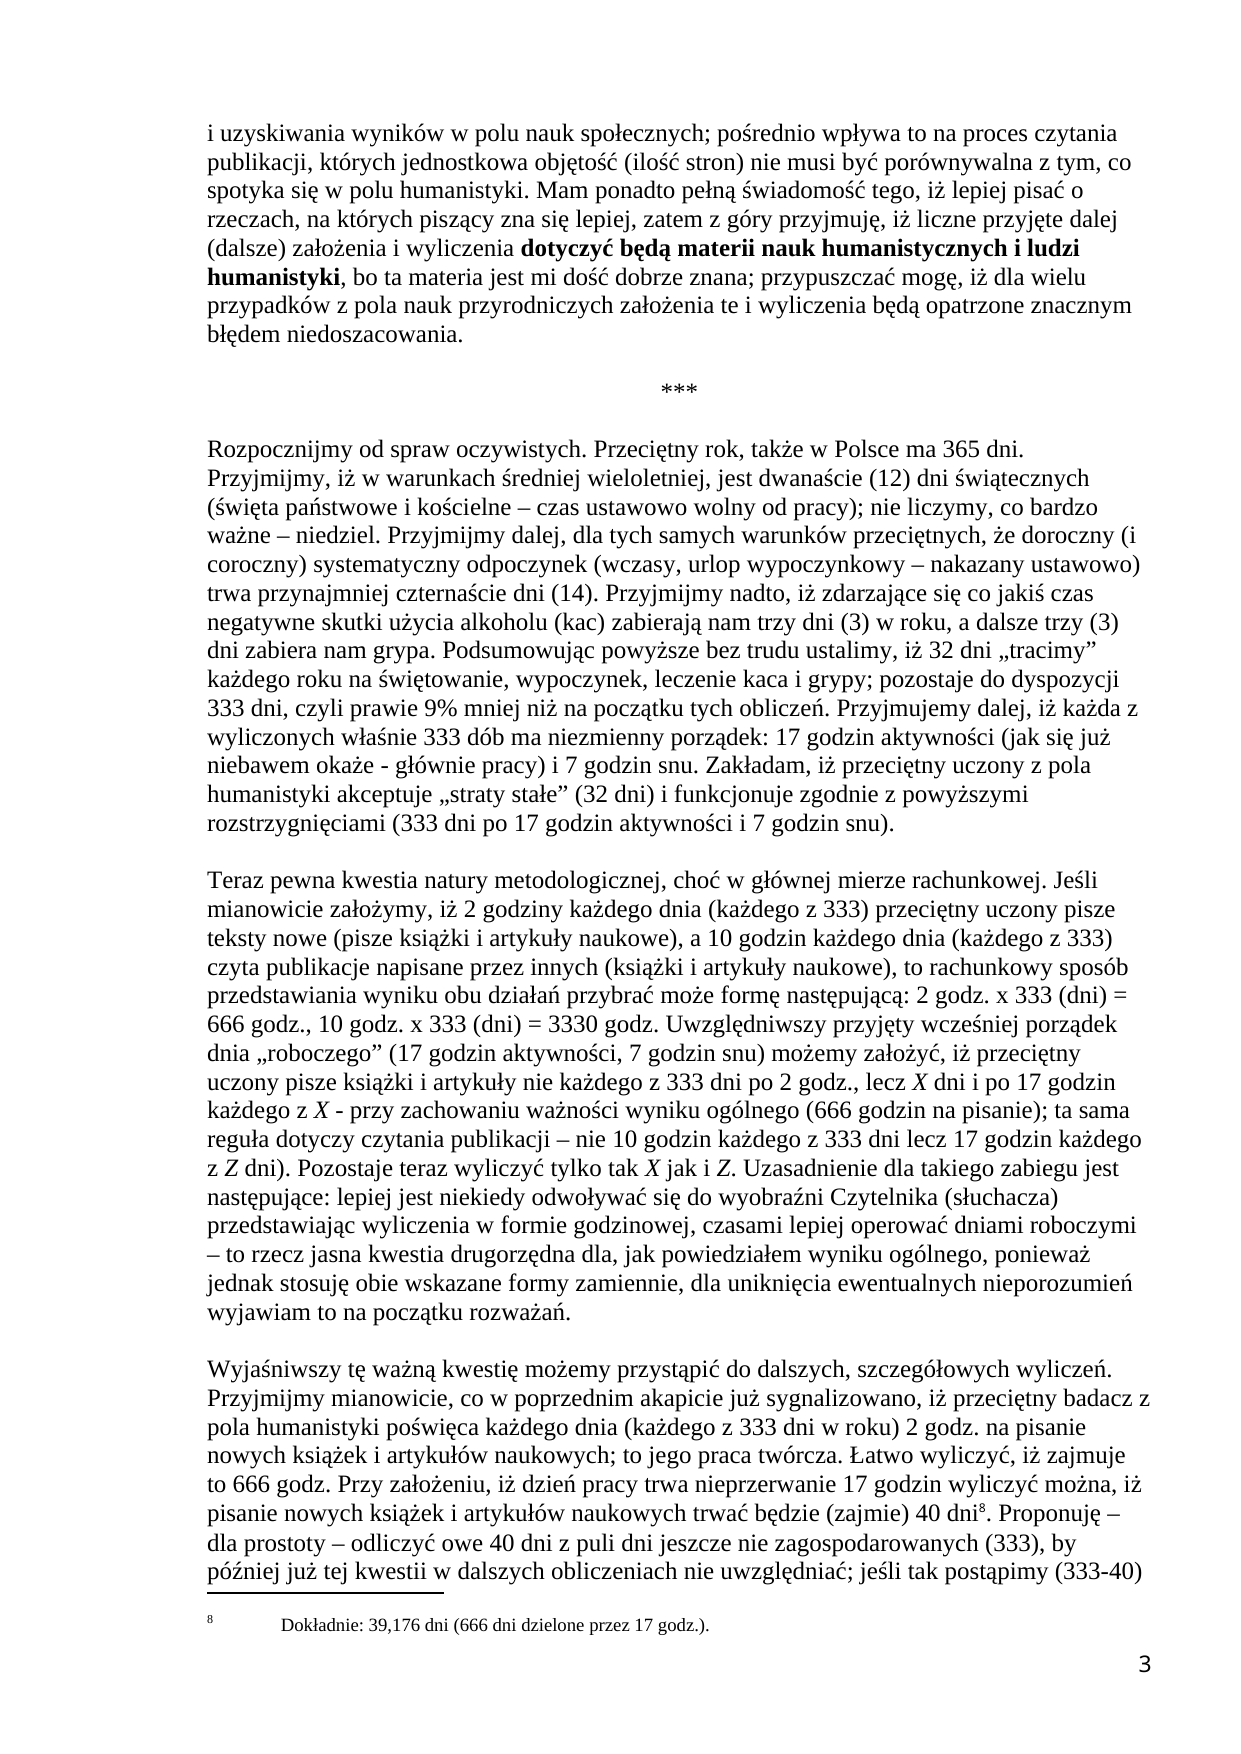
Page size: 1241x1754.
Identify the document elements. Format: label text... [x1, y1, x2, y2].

text *** [207, 377, 1151, 406]
text i uzyskiwania wyników w polu nauk społecznych; pośrednio wpływa to na proces czytania publikacji, których jednostkowa objętość (ilość stron) nie musi być porównywalna z tym, co spotyka się w polu humanistyki. Mam ponadto pełną świadomość tego, iż lepiej pisać o rzeczach, na których piszący zna się lepiej, zatem z góry przyjmuję, iż liczne przyjęte dalej (dalsze) założenia i wyliczenia dotyczyć będą materii nauk humanistycznych i ludzi humanistyki, bo ta materia jest mi dość dobrze znana; przypuszczać mogę, iż dla wielu przypadków z pola nauk przyrodniczych założenia te i wyliczenia będą opatrzone znacznym błędem niedoszacowania. [207, 118, 1151, 348]
text Dokładnie: 39,176 dni (666 dni dzielone przez 17 godz.). [207, 1612, 1151, 1636]
text Teraz pewna kwestia natury metodologicznej, choć w głównej mierze rachunkowej. Jeśli mianowicie założymy, iż 2 godziny każdego dnia (każdego z 333) przeciętny uczony pisze teksty nowe (pisze książki i artykuły naukowe), a 10 godzin każdego dnia (każdego z 333) czyta publikacje napisane przez innych (książki i artykuły naukowe), to rachunkowy sposób przedstawiania wyniku obu działań przybrać może formę następującą: 2 godz. x 333 (dni) = 666 godz., 10 godz. x 333 (dni) = 3330 godz. Uwzględniwszy przyjęty wcześniej porządek dnia „roboczego” (17 godzin aktywności, 7 godzin snu) możemy założyć, iż przeciętny uczony pisze książki i artykuły nie każdego z 333 dni po 2 godz., lecz X dni i po 17 godzin każdego z X - przy zachowaniu ważności wyniku ogólnego (666 godzin na pisanie); ta sama reguła dotyczy czytania publikacji – nie 10 godzin każdego z 333 dni lecz 17 godzin każdego z Z dni). Pozostaje teraz wyliczyć tylko tak X jak i Z. Uzasadnienie dla takiego zabiegu jest następujące: lepiej jest niekiedy odwoływać się do wyobraźni Czytelnika (słuchacza) przedstawiając wyliczenia w formie godzinowej, czasami lepiej operować dniami roboczymi – to rzecz jasna kwestia drugorzędna dla, jak powiedziałem wyniku ogólnego, ponieważ jednak stosuję obie wskazane formy zamiennie, dla uniknięcia ewentualnych nieporozumień wyjawiam to na początku rozważań. [207, 866, 1151, 1326]
text Wyjaśniwszy tę ważną kwestię możemy przystąpić do dalszych, szczegółowych wyliczeń. Przyjmijmy mianowicie, co w poprzednim akapicie już sygnalizowano, iż przeciętny badacz z pola humanistyki poświęca każdego dnia (każdego z 333 dni w roku) 2 godz. na pisanie nowych książek i artykułów naukowych; to jego praca twórcza. Łatwo wyliczyć, iż zajmuje to 666 godz. Przy założeniu, iż dzień pracy trwa nieprzerwanie 17 godzin wyliczyć można, iż pisanie nowych książek i artykułów naukowych trwać będzie (zajmie) 40 dni. Proponuję – dla prostoty – odliczyć owe 40 dni z puli dni jeszcze nie zagospodarowanych (333), by później już tej kwestii w dalszych obliczeniach nie uwzględniać; jeśli tak postąpimy (333-40) [207, 1354, 1151, 1585]
text Rozpocznijmy od spraw oczywistych. Przeciętny rok, także w Polsce ma 365 dni. Przyjmijmy, iż w warunkach średniej wieloletniej, jest dwanaście (12) dni świątecznych (święta państwowe i kościelne – czas ustawowo wolny od pracy); nie liczymy, co bardzo ważne – niedziel. Przyjmijmy dalej, dla tych samych warunków przeciętnych, że doroczny (i coroczny) systematyczny odpoczynek (wczasy, urlop wypoczynkowy – nakazany ustawowo) trwa przynajmniej czternaście dni (14). Przyjmijmy nadto, iż zdarzające się co jakiś czas negatywne skutki użycia alkoholu (kac) zabierają nam trzy dni (3) w roku, a dalsze trzy (3) dni zabiera nam grypa. Podsumowując powyższe bez trudu ustalimy, iż 32 dni „tracimy” każdego roku na świętowanie, wypoczynek, leczenie kaca i grypy; pozostaje do dyspozycji 333 dni, czyli prawie 9% mniej niż na początku tych obliczeń. Przyjmujemy dalej, iż każda z wyliczonych właśnie 333 dób ma niezmienny porządek: 17 godzin aktywności (jak się już niebawem okaże - głównie pracy) i 7 godzin snu. Zakładam, iż przeciętny uczony z pola humanistyki akceptuje „straty stałe” (32 dni) i funkcjonuje zgodnie z powyższymi rozstrzygnięciami (333 dni po 17 godzin aktywności i 7 godzin snu). [207, 434, 1151, 837]
